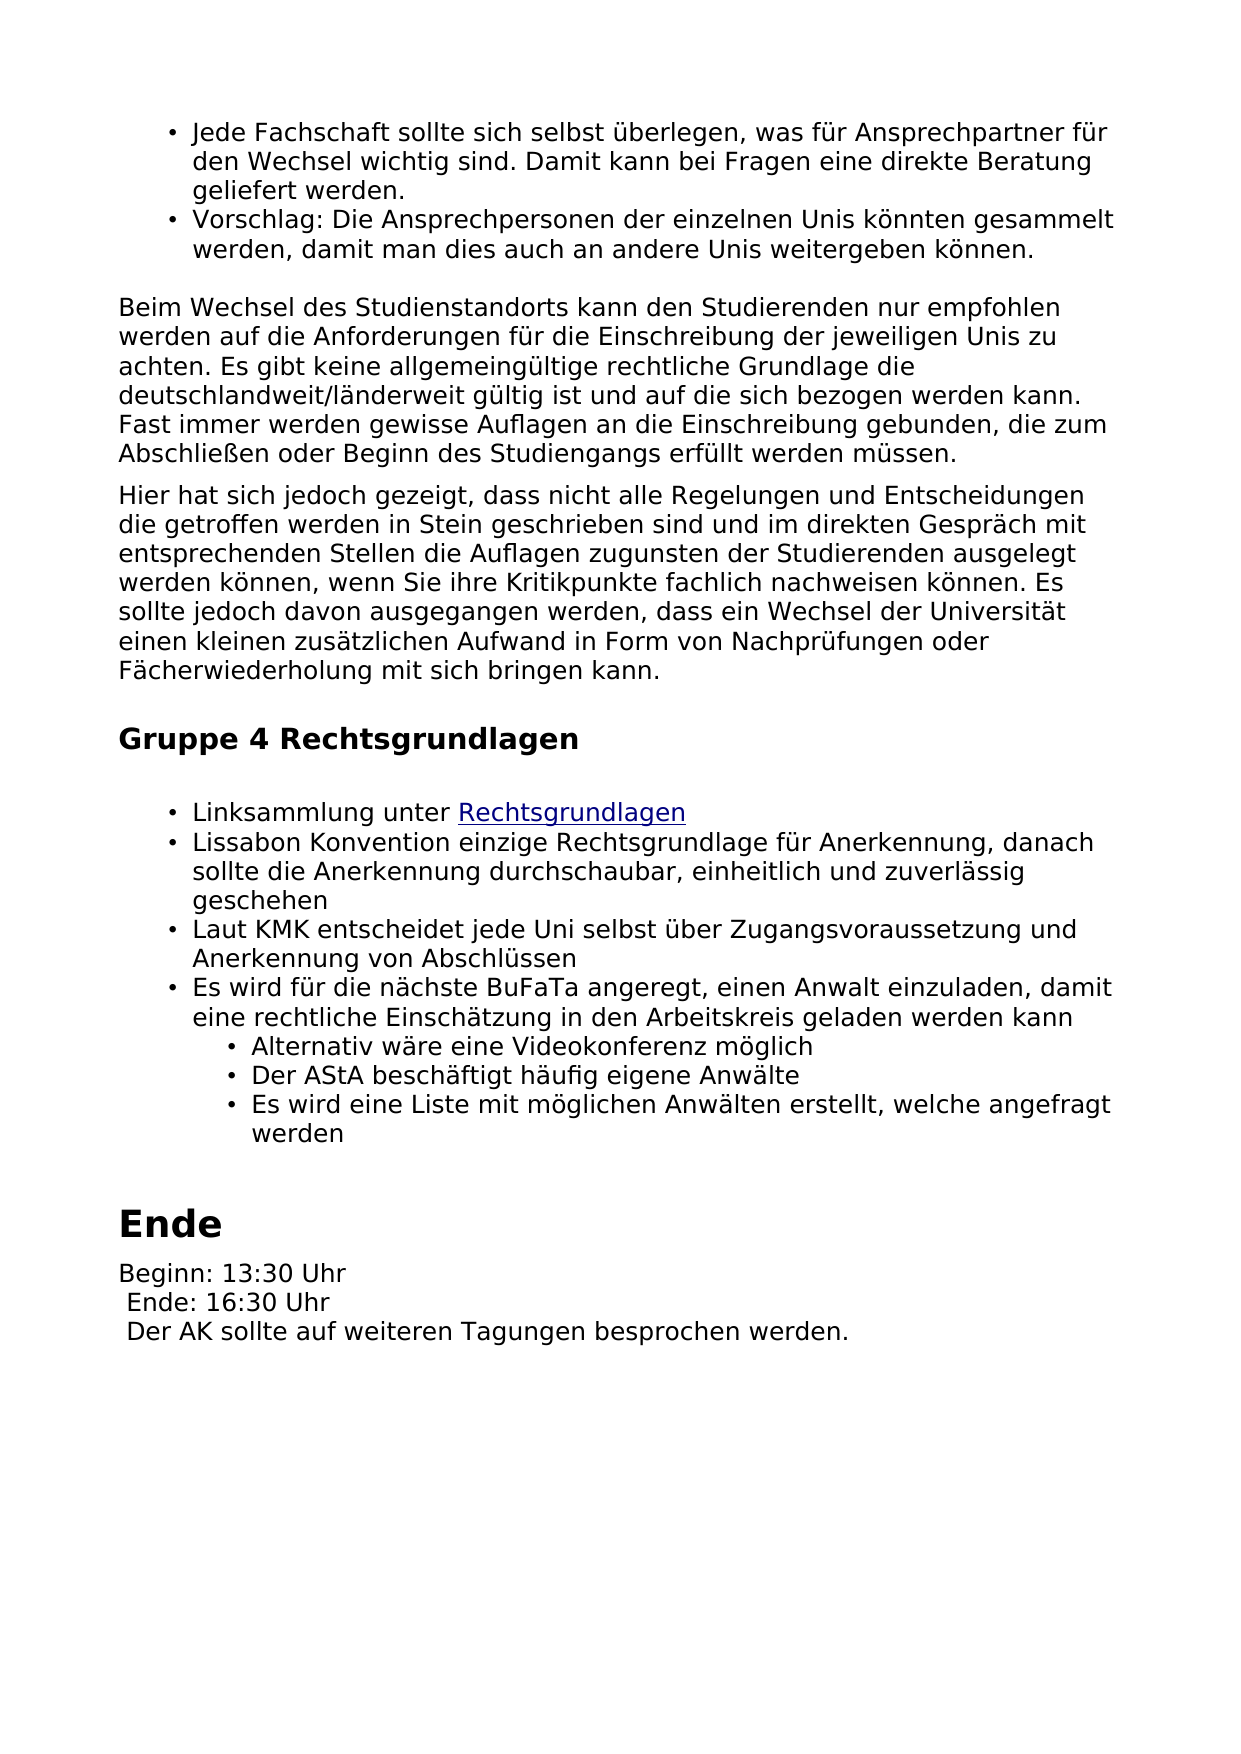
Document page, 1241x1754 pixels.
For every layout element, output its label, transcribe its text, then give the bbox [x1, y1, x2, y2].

list Der AStA beschäftigt häufig eigene Anwälte [236, 1061, 1122, 1090]
text Beginn: 13:30 Uhr Ende: 16:30 Uhr Der AK sollte auf weiteren Tagungen besprochen werden. [118, 1259, 1122, 1347]
list Laut KMK entscheidet jede Uni selbst über Zugangsvoraussetzung und Anerkennung von Abschlüssen [177, 915, 1122, 973]
list Vorschlag: Die Ansprechpersonen der einzelnen Unis könnten gesammelt werden, damit man dies auch an andere Unis weitergeben können. [177, 206, 1122, 264]
subtitle Ende [118, 1203, 1122, 1247]
list Es wird für die nächste BuFaTa angeregt, einen Anwalt einzuladen, damit eine rechtliche Einschätzung in den Arbeitskreis geladen werden kann [177, 973, 1122, 1032]
subtitle Gruppe 4 Rechtsgrundlagen [118, 723, 1122, 757]
list Alternativ wäre eine Videokonferenz möglich [236, 1032, 1122, 1061]
list Lissabon Konvention einzige Rechtsgrundlage für Anerkennung, danach sollte die Anerkennung durchschaubar, einheitlich und zuverlässig geschehen [177, 828, 1122, 915]
list Linksammlung unter Rechtsgrundlagen [177, 798, 1122, 828]
text Beim Wechsel des Studienstandorts kann den Studierenden nur empfohlen werden auf die Anforderungen für die Einschreibung der jeweiligen Unis zu achten. Es gibt keine allgemeingültige rechtliche Grundlage die deutschlandweit/länderweit gültig ist und auf die sich bezogen werden kann. Fast immer werden gewisse Auflagen an die Einschreibung gebunden, die zum Abschließen oder Beginn des Studiengangs erfüllt werden müssen. [118, 293, 1122, 468]
list Es wird eine Liste mit möglichen Anwälten erstellt, welche angefragt werden [236, 1090, 1122, 1148]
list Jede Fachschaft sollte sich selbst überlegen, was für Ansprechpartner für den Wechsel wichtig sind. Damit kann bei Fragen eine direkte Beratung geliefert werden. [177, 118, 1122, 206]
text Hier hat sich jedoch gezeigt, dass nicht alle Regelungen und Entscheidungen die getroffen werden in Stein geschrieben sind und im direkten Gespräch mit entsprechenden Stellen die Auflagen zugunsten der Studierenden ausgelegt werden können, wenn Sie ihre Kritikpunkte fachlich nachweisen können. Es sollte jedoch davon ausgegangen werden, dass ein Wechsel der Universität einen kleinen zusätzlichen Aufwand in Form von Nachprüfungen oder Fächerwiederholung mit sich bringen kann. [118, 481, 1122, 685]
